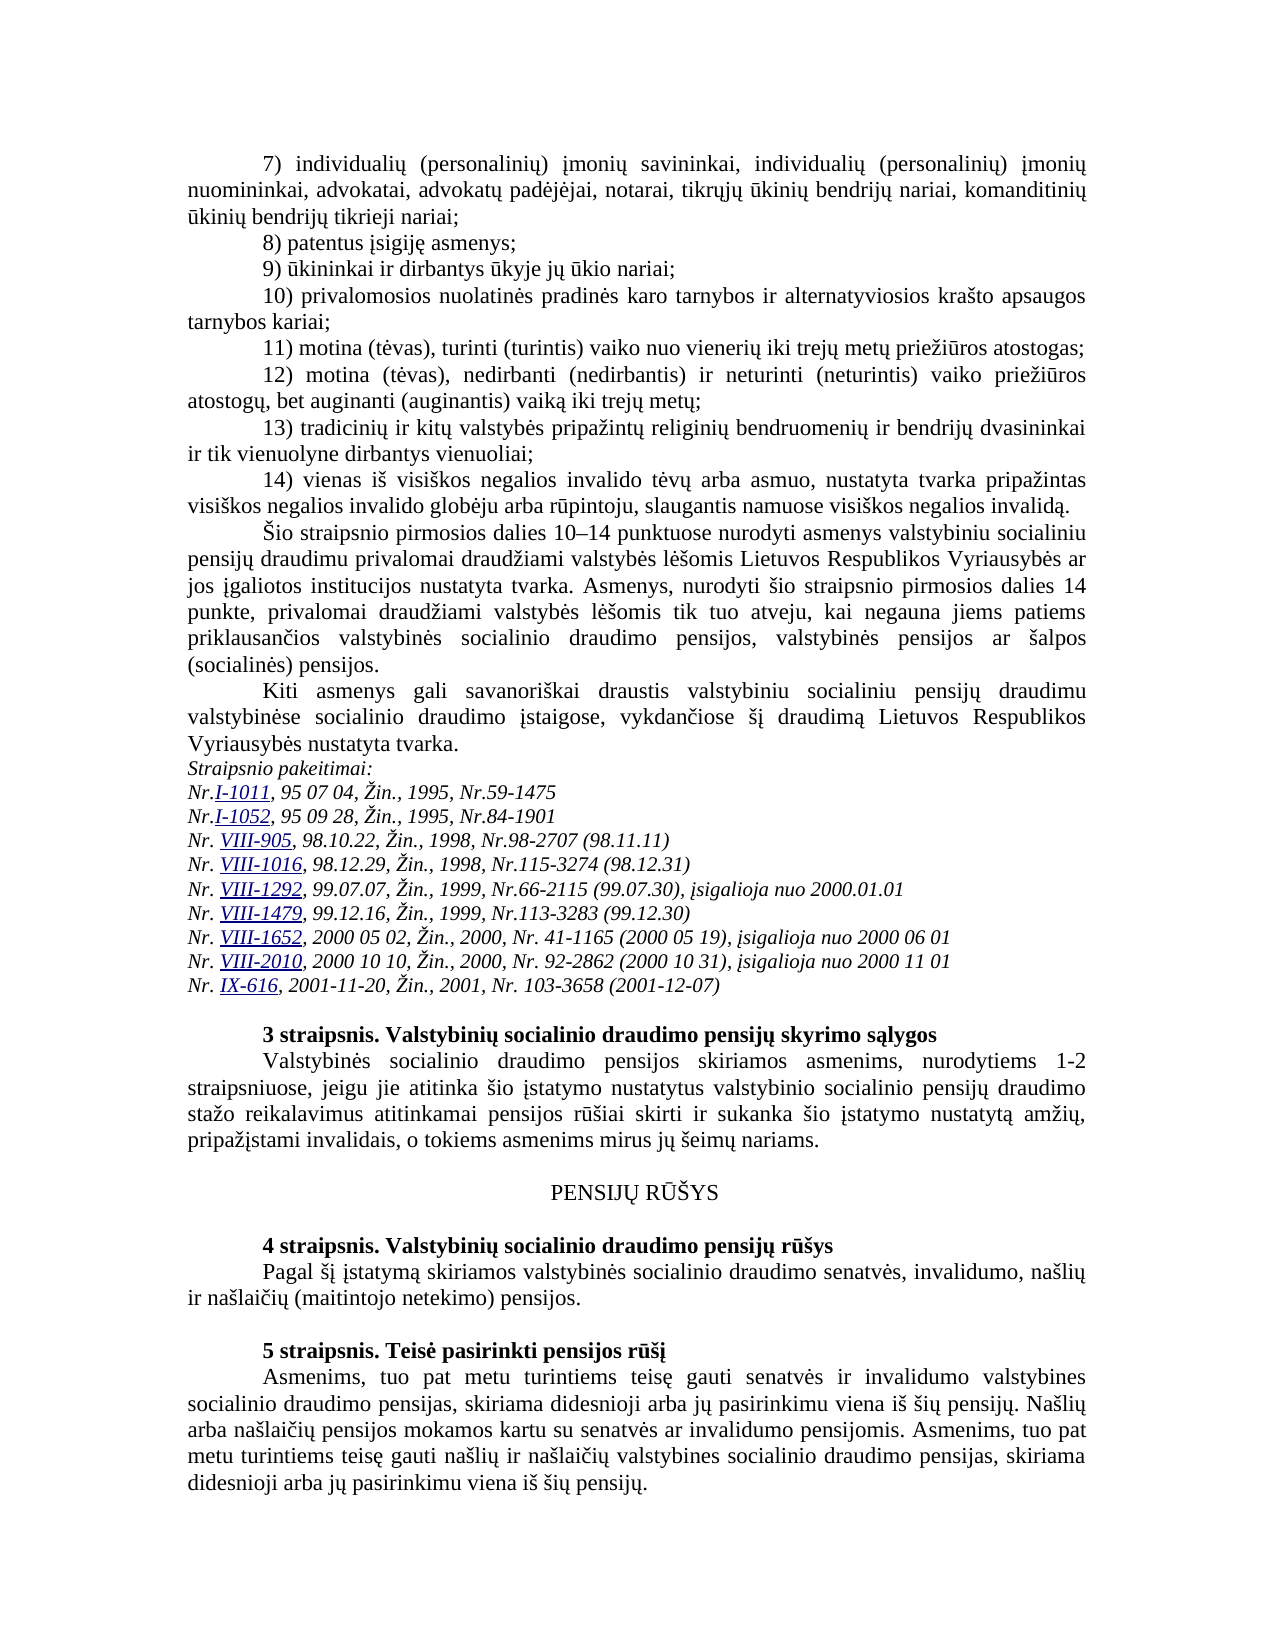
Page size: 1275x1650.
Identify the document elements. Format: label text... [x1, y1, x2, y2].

text 7) individualių (personalinių) įmonių savininkai, individualių (personalinių) įmonių nuomininkai, advokatai, advokatų padėjėjai, notarai, tikrųjų ūkinių bendrijų nariai, komanditinių ūkinių bendrijų tikrieji nariai; [187, 150, 1087, 229]
text 3 straipsnis. Valstybinių socialinio draudimo pensijų skyrimo sąlygos [187, 1021, 1087, 1047]
text 4 straipsnis. Valstybinių socialinio draudimo pensijų rūšys [187, 1232, 1087, 1258]
text Nr. IX-616, 2001-11-20, Žin., 2001, Nr. 103-3658 (2001-12-07) [187, 973, 1087, 997]
text PENSIJŲ RŪŠYS [187, 1179, 1087, 1205]
text Nr.I-1052, 95 09 28, Žin., 1995, Nr.84-1901 [187, 804, 1087, 828]
text Kiti asmenys gali savanoriškai draustis valstybiniu socialiniu pensijų draudimu valstybinėse socialinio draudimo įstaigose, vykdančiose šį draudimą Lietuvos Respublikos Vyriausybės nustatyta tvarka. [187, 677, 1087, 756]
text 12) motina (tėvas), nedirbanti (nedirbantis) ir neturinti (neturintis) vaiko priežiūros atostogų, bet auginanti (auginantis) vaiką iki trejų metų; [187, 361, 1087, 413]
text 10) privalomosios nuolatinės pradinės karo tarnybos ir alternatyviosios krašto apsaugos tarnybos kariai; [187, 282, 1087, 334]
text Valstybinės socialinio draudimo pensijos skiriamos asmenims, nurodytiems 1-2 straipsniuose, jeigu jie atitinka šio įstatymo nustatytus valstybinio socialinio pensijų draudimo stažo reikalavimus atitinkamai pensijos rūšiai skirti ir sukanka šio įstatymo nustatytą amžių, pripažįstami invalidais, o tokiems asmenims mirus jų šeimų nariams. [187, 1047, 1087, 1153]
text Pagal šį įstatymą skiriamos valstybinės socialinio draudimo senatvės, invalidumo, našlių ir našlaičių (maitintojo netekimo) pensijos. [187, 1258, 1087, 1311]
text Nr. VIII-2010, 2000 10 10, Žin., 2000, Nr. 92-2862 (2000 10 31), įsigalioja nuo 2000 11 01 [187, 949, 1087, 973]
text 9) ūkininkai ir dirbantys ūkyje jų ūkio nariai; [187, 255, 1087, 282]
text 14) vienas iš visiškos negalios invalido tėvų arba asmuo, nustatyta tvarka pripažintas visiškos negalios invalido globėju arba rūpintoju, slaugantis namuose visiškos negalios invalidą. [187, 466, 1087, 519]
text Nr. VIII-1652, 2000 05 02, Žin., 2000, Nr. 41-1165 (2000 05 19), įsigalioja nuo 2000 06 01 [187, 924, 1087, 949]
text Nr.I-1011, 95 07 04, Žin., 1995, Nr.59-1475 [187, 780, 1087, 804]
text Nr. VIII-1292, 99.07.07, Žin., 1999, Nr.66-2115 (99.07.30), įsigalioja nuo 2000.01.01 [187, 876, 1087, 901]
text 13) tradicinių ir kitų valstybės pripažintų religinių bendruomenių ir bendrijų dvasininkai ir tik vienuolyne dirbantys vienuoliai; [187, 413, 1087, 466]
text 5 straipsnis. Teisė pasirinkti pensijos rūšį [187, 1337, 1087, 1363]
text Nr. VIII-1016, 98.12.29, Žin., 1998, Nr.115-3274 (98.12.31) [187, 852, 1087, 876]
text Šio straipsnio pirmosios dalies 10–14 punktuose nurodyti asmenys valstybiniu socialiniu pensijų draudimu privalomai draudžiami valstybės lėšomis Lietuvos Respublikos Vyriausybės ar jos įgaliotos institucijos nustatyta tvarka. Asmenys, nurodyti šio straipsnio pirmosios dalies 14 punkte, privalomai draudžiami valstybės lėšomis tik tuo atveju, kai negauna jiems patiems priklausančios valstybinės socialinio draudimo pensijos, valstybinės pensijos ar šalpos (socialinės) pensijos. [187, 519, 1087, 677]
text Straipsnio pakeitimai: [187, 756, 1087, 780]
text Asmenims, tuo pat metu turintiems teisę gauti senatvės ir invalidumo valstybines socialinio draudimo pensijas, skiriama didesnioji arba jų pasirinkimu viena iš šių pensijų. Našlių arba našlaičių pensijos mokamos kartu su senatvės ar invalidumo pensijomis. Asmenims, tuo pat metu turintiems teisę gauti našlių ir našlaičių valstybines socialinio draudimo pensijas, skiriama didesnioji arba jų pasirinkimu viena iš šių pensijų. [187, 1363, 1087, 1495]
text 11) motina (tėvas), turinti (turintis) vaiko nuo vienerių iki trejų metų priežiūros atostogas; [187, 334, 1087, 361]
text Nr. VIII-1479, 99.12.16, Žin., 1999, Nr.113-3283 (99.12.30) [187, 901, 1087, 924]
text Nr. VIII-905, 98.10.22, Žin., 1998, Nr.98-2707 (98.11.11) [187, 828, 1087, 852]
text 8) patentus įsigiję asmenys; [187, 229, 1087, 255]
